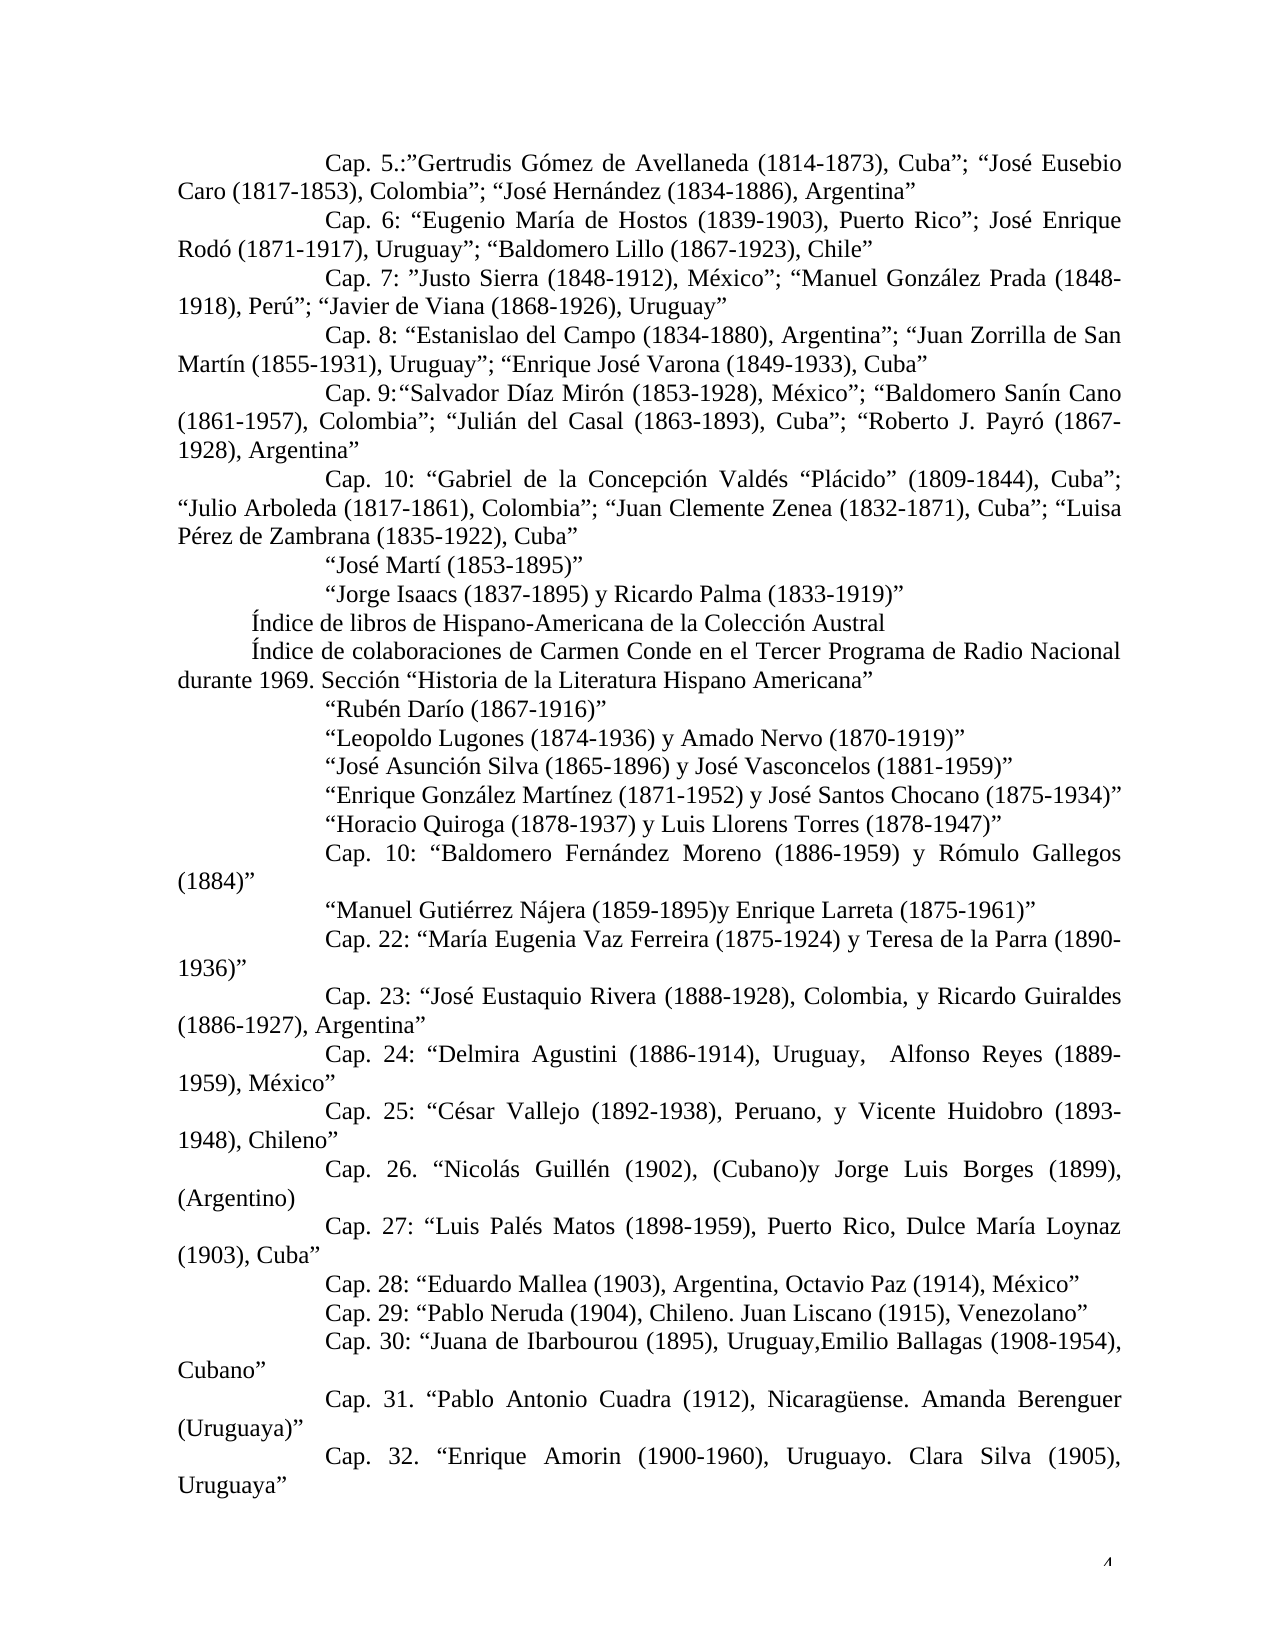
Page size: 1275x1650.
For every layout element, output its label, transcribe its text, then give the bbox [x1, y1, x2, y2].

text Cap. 29: “Pablo Neruda (1904), Chileno. Juan Liscano (1915), Venezolano” [177, 1298, 1122, 1326]
text “Leopoldo Lugones (1874-1936) y Amado Nervo (1870-1919)” [177, 723, 1122, 751]
text Cap. 32. “Enrique Amorin (1900-1960), Uruguayo. Clara Silva (1905), Uruguaya” [177, 1441, 1122, 1499]
text “Enrique González Martínez (1871-1952) y José Santos Chocano (1875-1934)” [177, 780, 1122, 809]
text Cap. 10: “Baldomero Fernández Moreno (1886-1959) y Rómulo Gallegos (1884)” [177, 838, 1122, 895]
text “José Martí (1853-1895)” [177, 550, 1122, 579]
text Cap. 26. “Nicolás Guillén (1902), (Cubano)y Jorge Luis Borges (1899), (Argentino) [177, 1154, 1122, 1211]
text Cap. 30: “Juana de Ibarbourou (1895), Uruguay,Emilio Ballagas (1908-1954), Cubano” [177, 1326, 1122, 1384]
text Cap. 6: “Eugenio María de Hostos (1839-1903), Puerto Rico”; José Enrique Rodó (1871-1917), Uruguay”; “Baldomero Lillo (1867-1923), Chile” [177, 205, 1122, 263]
text Cap. 24: “Delmira Agustini (1886-1914), Uruguay, Alfonso Reyes (1889-1959), México” [177, 1039, 1122, 1096]
text “Jorge Isaacs (1837-1895) y Ricardo Palma (1833-1919)” [177, 579, 1122, 608]
text Cap. 7: ”Justo Sierra (1848-1912), México”; “Manuel González Prada (1848-1918), Perú”; “Javier de Viana (1868-1926), Uruguay” [177, 263, 1122, 320]
text Cap. 25: “César Vallejo (1892-1938), Peruano, y Vicente Huidobro (1893-1948), Chileno” [177, 1096, 1122, 1154]
text “José Asunción Silva (1865-1896) y José Vasconcelos (1881-1959)” [177, 751, 1122, 780]
text Cap. 22: “María Eugenia Vaz Ferreira (1875-1924) y Teresa de la Parra (1890-1936)” [177, 924, 1122, 981]
text “Rubén Darío (1867-1916)” [251, 694, 1122, 723]
text Cap. 31. “Pablo Antonio Cuadra (1912), Nicaragüense. Amanda Berenguer (Uruguaya)” [177, 1384, 1122, 1441]
text “Manuel Gutiérrez Nájera (1859-1895)y Enrique Larreta (1875-1961)” [177, 895, 1122, 924]
text “Horacio Quiroga (1878-1937) y Luis Llorens Torres (1878-1947)” [177, 809, 1122, 838]
text Cap. 27: “Luis Palés Matos (1898-1959), Puerto Rico, Dulce María Loynaz (1903), Cuba” [177, 1211, 1122, 1269]
text Cap. 28: “Eduardo Mallea (1903), Argentina, Octavio Paz (1914), México” [177, 1269, 1122, 1298]
text Cap. 23: “José Eustaquio Rivera (1888-1928), Colombia, y Ricardo Guiraldes (1886-1927), Argentina” [177, 981, 1122, 1039]
text Cap. 9: “Salvador Díaz Mirón (1853-1928), México”; “Baldomero Sanín Cano (1861-1957), Colombia”; “Julián del Casal (1863-1893), Cuba”; “Roberto J. Payró (1867-1928), Argentina” [177, 378, 1122, 464]
text Cap. 8: “Estanislao del Campo (1834-1880), Argentina”; “Juan Zorrilla de San Martín (1855-1931), Uruguay”; “Enrique José Varona (1849-1933), Cuba” [177, 320, 1122, 378]
text Cap. 5.:”Gertrudis Gómez de Avellaneda (1814-1873), Cuba”; “José Eusebio Caro (1817-1853), Colombia”; “José Hernández (1834-1886), Argentina” [177, 148, 1122, 205]
text Cap. 10: “Gabriel de la Concepción Valdés “Plácido” (1809-1844), Cuba”; “Julio Arboleda (1817-1861), Colombia”; “Juan Clemente Zenea (1832-1871), Cuba”; “Luisa Pérez de Zambrana (1835-1922), Cuba” [177, 464, 1122, 550]
text Índice de colaboraciones de Carmen Conde en el Tercer Programa de Radio Nacional durante 1969. Sección “Historia de la Literatura Hispano Americana” [177, 636, 1122, 694]
text Índice de libros de Hispano-Americana de la Colección Austral [177, 608, 1122, 636]
